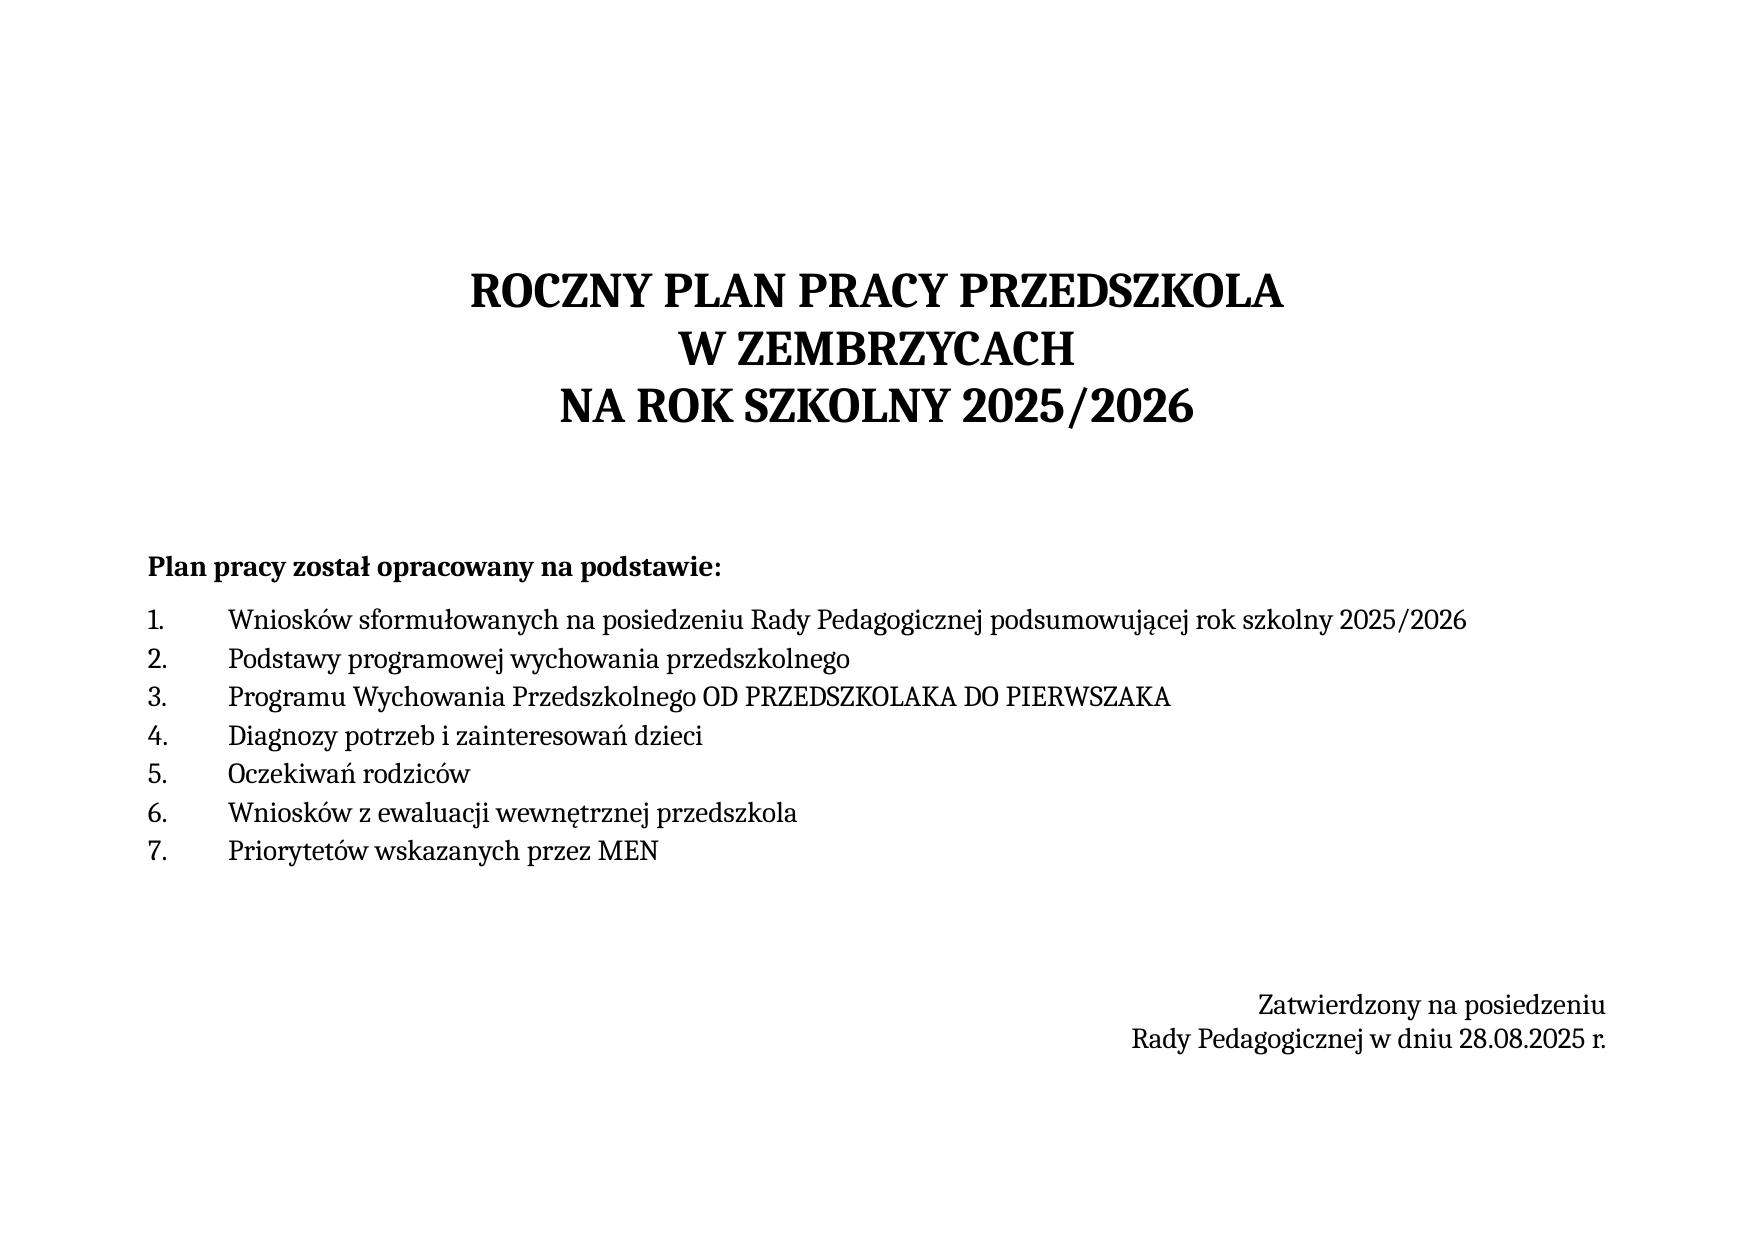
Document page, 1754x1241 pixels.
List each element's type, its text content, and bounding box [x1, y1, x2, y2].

text NA ROK SZKOLNY 2025/2026 [148, 378, 1606, 435]
list Wniosków sformułowanych na posiedzeniu Rady Pedagogicznej podsumowującej rok szkolny 2025/2026 [148, 603, 1606, 637]
text ROCZNY PLAN PRACY PRZEDSZKOLA [148, 263, 1606, 320]
list Oczekiwań rodziców [148, 757, 1606, 791]
list Programu Wychowania Przedszkolnego OD PRZEDSZKOLAKA DO PIERWSZAKA [148, 680, 1606, 714]
text Zatwierdzony na posiedzeniu [148, 988, 1606, 1022]
list Podstawy programowej wychowania przedszkolnego [148, 642, 1606, 675]
text Rady Pedagogicznej w dniu 28.08.2025 r. [148, 1022, 1606, 1055]
text W ZEMBRZYCACH [148, 320, 1606, 378]
text Plan pracy został opracowany na podstawie: [148, 550, 1606, 584]
list Wniosków z ewaluacji wewnętrznej przedszkola [148, 796, 1606, 829]
list Priorytetów wskazanych przez MEN [148, 834, 1606, 868]
list Diagnozy potrzeb i zainteresowań dzieci [148, 719, 1606, 752]
